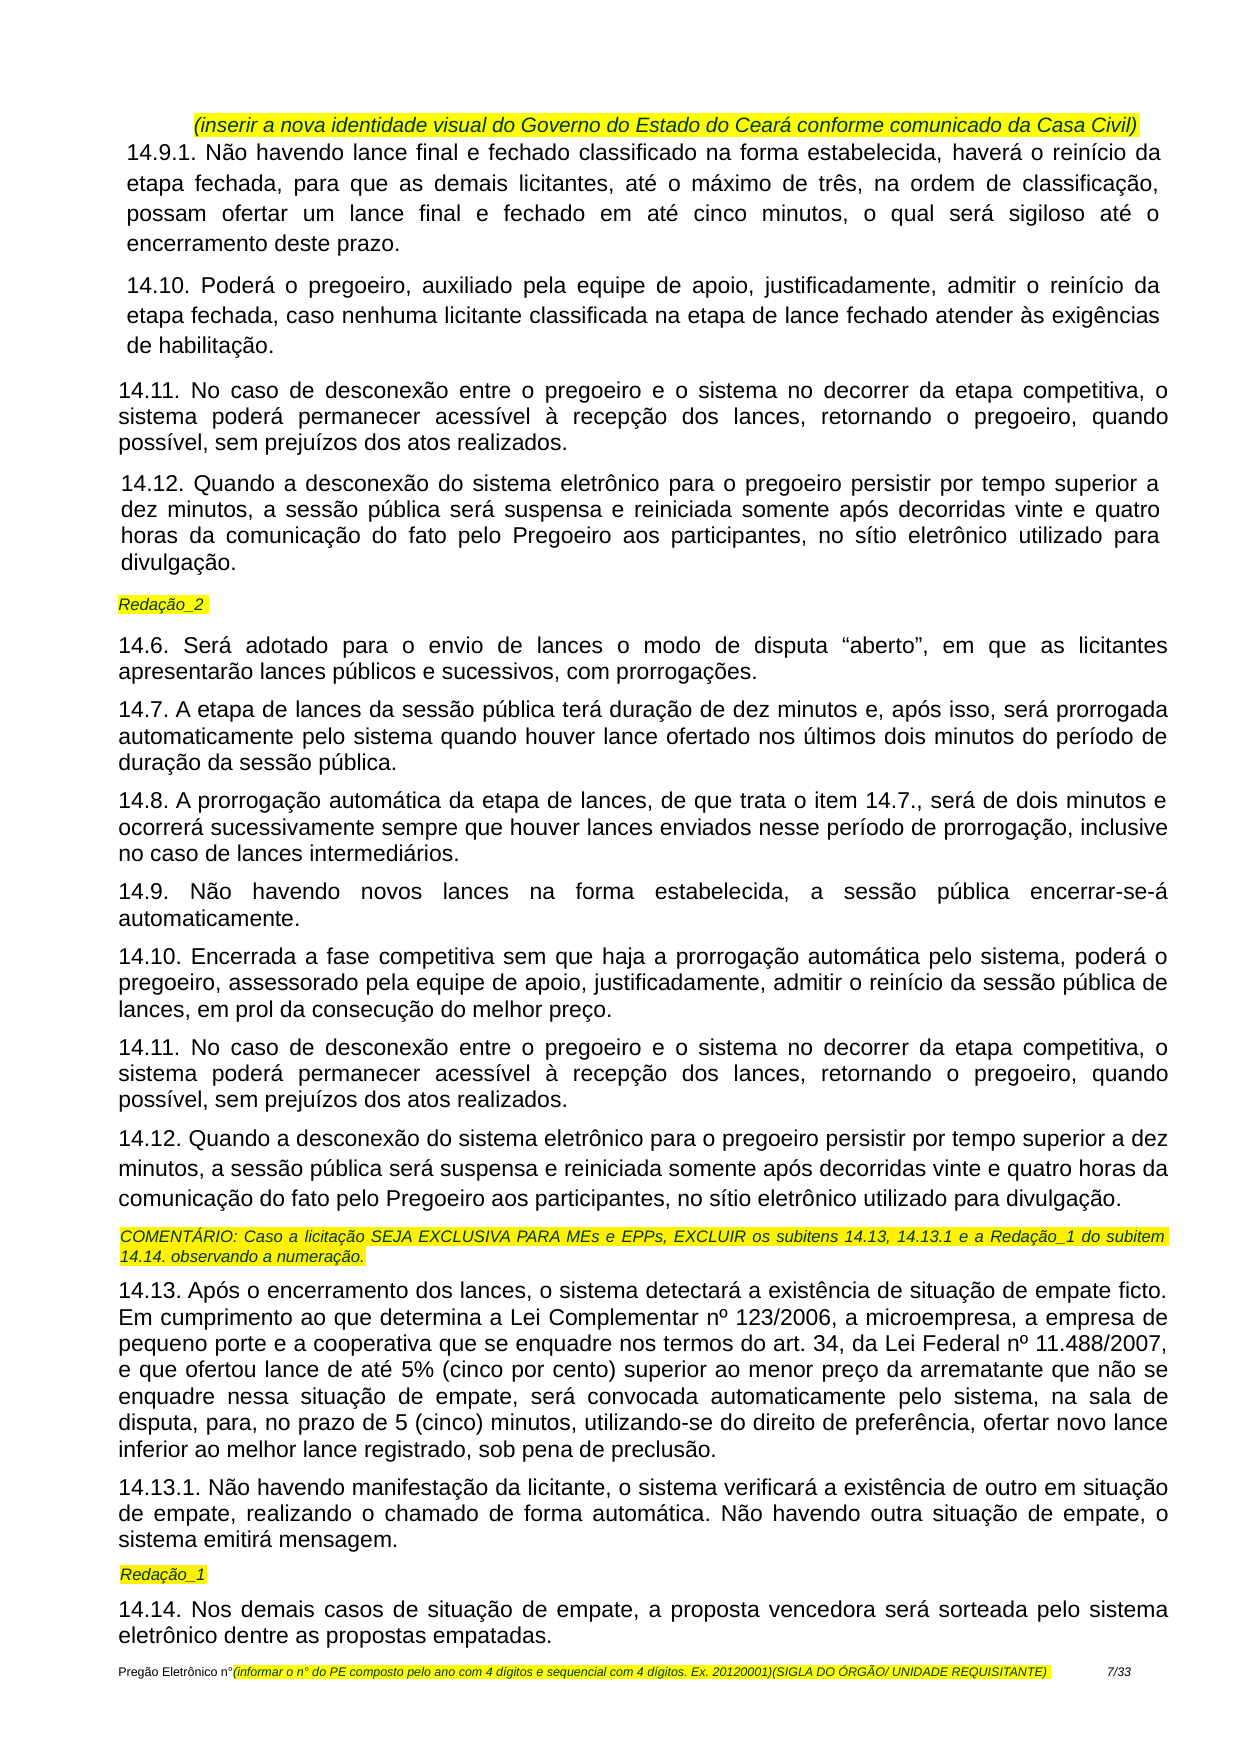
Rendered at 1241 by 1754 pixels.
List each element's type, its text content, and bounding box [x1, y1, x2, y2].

text Redação_1 [120, 1565, 1169, 1584]
text 14.6. Será adotado para o envio de lances o modo de disputa “aberto”, em que as licitantes apresentarão lances públicos e sucessivos, com prorrogações. [118, 632, 1169, 684]
text 14.8. A prorrogação automática da etapa de lances, de que trata o item 14.7., será de dois minutos e ocorrerá sucessivamente sempre que houver lances enviados nesse período de prorrogação, inclusive no caso de lances intermediários. [118, 787, 1169, 866]
text 14.11. No caso de desconexão entre o pregoeiro e o sistema no decorrer da etapa competitiva, o sistema poderá permanecer acessível à recepção dos lances, retornando o pregoeiro, quando possível, sem prejuízos dos atos realizados. [118, 377, 1169, 456]
text 14.14. Nos demais casos de situação de empate, a proposta vencedora será sorteada pelo sistema eletrônico dentre as propostas empatadas. [118, 1596, 1169, 1648]
text 14.10. Poderá o pregoeiro, auxiliado pela equipe de apoio, justificadamente, admitir o reinício da etapa fechada, caso nenhuma licitante classificada na etapa de lance fechado atender às exigências de habilitação. [118, 270, 1169, 361]
list 14.12. Quando a desconexão do sistema eletrônico para o pregoeiro persistir por tempo superior a dez minutos, a sessão pública será suspensa e reiniciada somente após decorridas vinte e quatro horas da comunicação do fato pelo Pregoeiro aos participantes, no sítio eletrônico utilizado para divulgação. [118, 1125, 1169, 1211]
text 14.13. Após o encerramento dos lances, o sistema detectará a existência de situação de empate ficto. Em cumprimento ao que determina a Lei Complementar nº 123/2006, a microempresa, a empresa de pequeno porte e a cooperativa que se enquadre nos termos do art. 34, da Lei Federal nº 11.488/2007, e que ofertou lance de até 5% (cinco por cento) superior ao menor preço da arrematante que não se enquadre nessa situação de empate, será convocada automaticamente pelo sistema, na sala de disputa, para, no prazo de 5 (cinco) minutos, utilizando-se do direito de preferência, ofertar novo lance inferior ao melhor lance registrado, sob pena de preclusão. [118, 1277, 1169, 1462]
text 14.7. A etapa de lances da sessão pública terá duração de dez minutos e, após isso, será prorrogada automaticamente pelo sistema quando houver lance ofertado nos últimos dois minutos do período de duração da sessão pública. [118, 696, 1169, 775]
text COMENTÁRIO: Caso a licitação SEJA EXCLUSIVA PARA MEs e EPPs, EXCLUIR os subitens 14.13, 14.13.1 e a Redação_1 do subitem 14.14. observando a numeração. [120, 1227, 1169, 1266]
text 14.9.1. Não havendo lance final e fechado classificado na forma estabelecida, haverá o reinício da etapa fechada, para que as demais licitantes, até o máximo de três, na ordem de classificação, possam ofertar um lance final e fechado em até cinco minutos, o qual será sigiloso até o encerramento deste prazo. [118, 137, 1169, 256]
text 14.13.1. Não havendo manifestação da licitante, o sistema verificará a existência de outro em situação de empate, realizando o chamado de forma automática. Não havendo outra situação de empate, o sistema emitirá mensagem. [118, 1474, 1169, 1553]
text 14.11. No caso de desconexão entre o pregoeiro e o sistema no decorrer da etapa competitiva, o sistema poderá permanecer acessível à recepção dos lances, retornando o pregoeiro, quando possível, sem prejuízos dos atos realizados. [118, 1034, 1169, 1113]
text 14.9. Não havendo novos lances na forma estabelecida, a sessão pública encerrar-se-á automaticamente. [118, 878, 1169, 931]
text Redação_2 [118, 595, 1169, 614]
text 14.10. Encerrada a fase competitiva sem que haja a prorrogação automática pelo sistema, poderá o pregoeiro, assessorado pela equipe de apoio, justificadamente, admitir o reinício da sessão pública de lances, em prol da consecução do melhor preço. [118, 943, 1169, 1022]
text 14.12. Quando a desconexão do sistema eletrônico para o pregoeiro persistir por tempo superior a dez minutos, a sessão pública será suspensa e reiniciada somente após decorridas vinte e quatro horas da comunicação do fato pelo Pregoeiro aos participantes, no sítio eletrônico utilizado para divulgação. [112, 468, 1169, 577]
